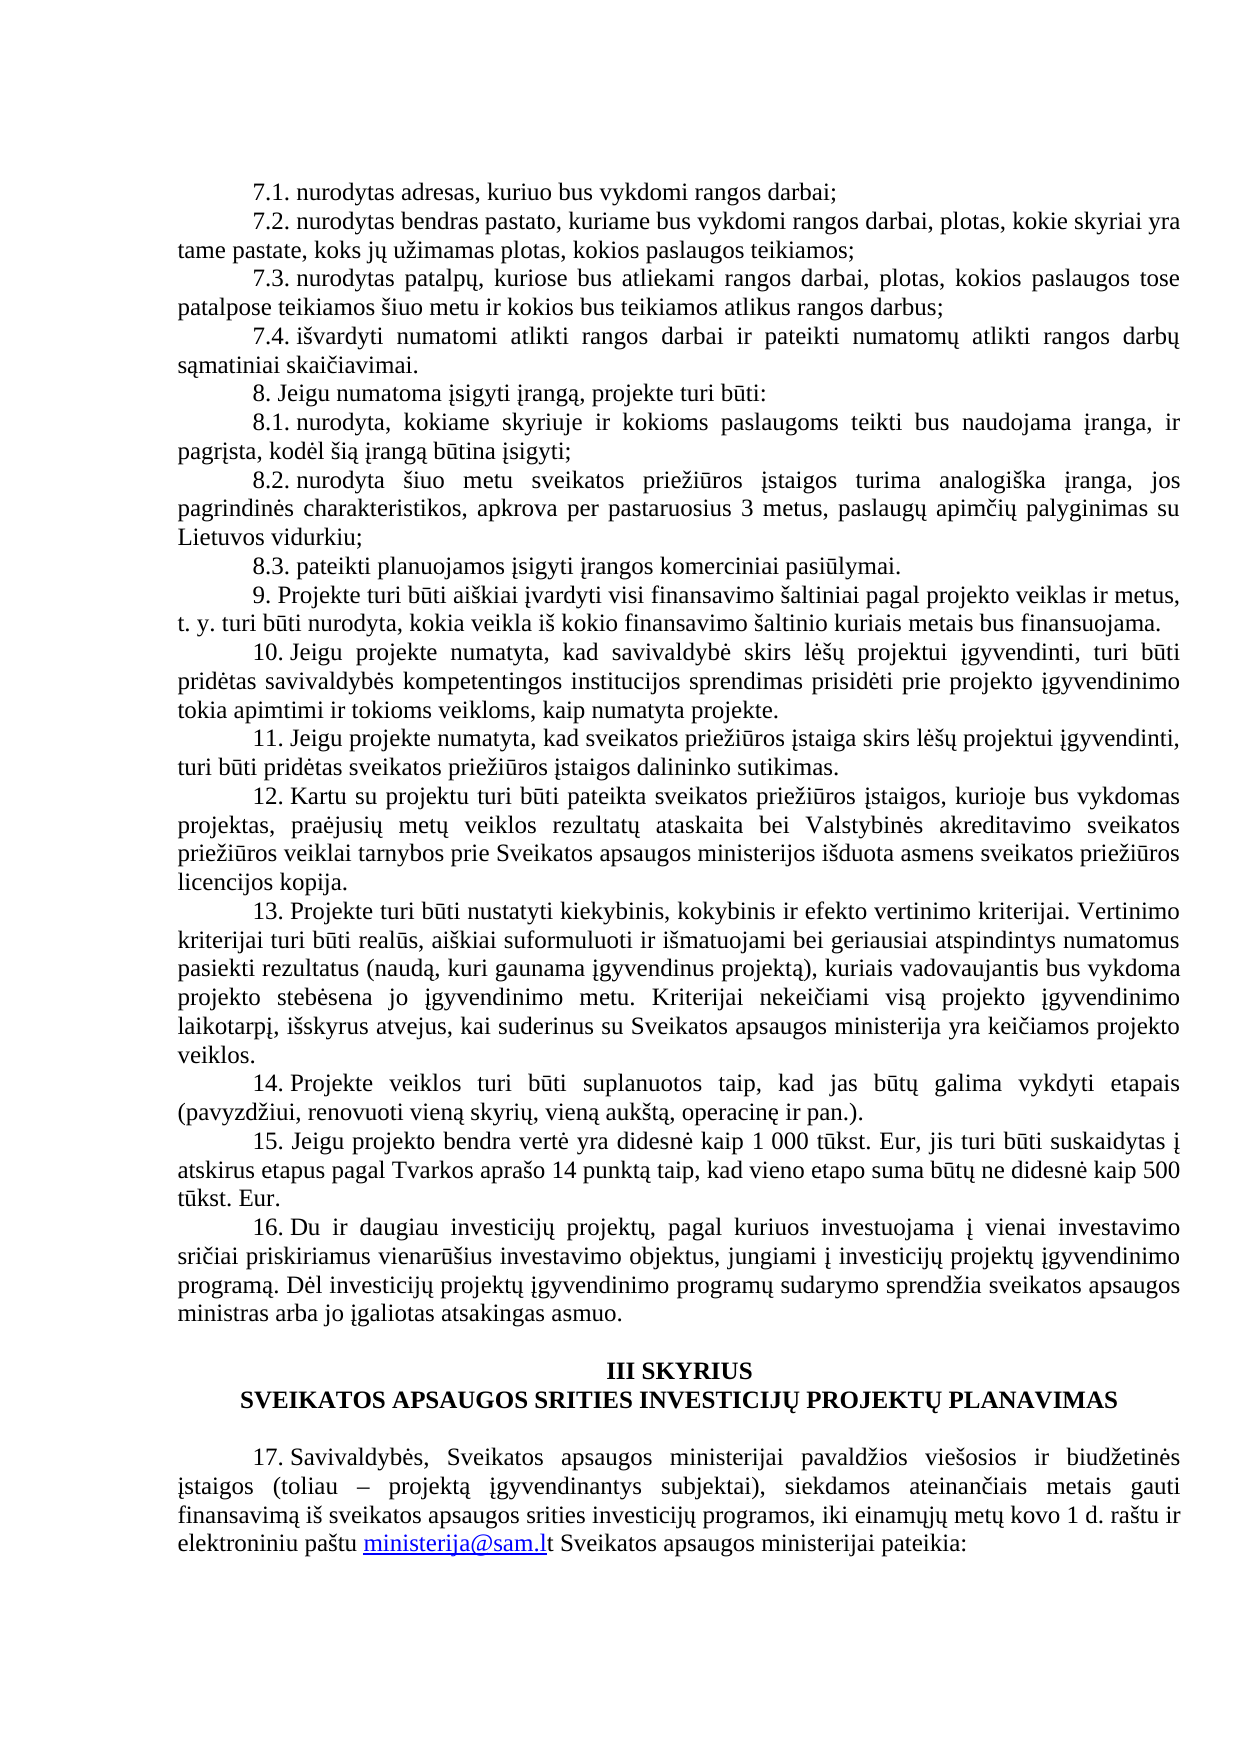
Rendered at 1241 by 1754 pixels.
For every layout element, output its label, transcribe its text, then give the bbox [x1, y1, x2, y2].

text 7.3. nurodytas patalpų, kuriose bus atliekami rangos darbai, plotas, kokios paslaugos tose patalpose teikiamos šiuo metu ir kokios bus teikiamos atlikus rangos darbus; [177, 263, 1181, 321]
text 13. Projekte turi būti nustatyti kiekybinis, kokybinis ir efekto vertinimo kriterijai. Vertinimo kriterijai turi būti realūs, aiškiai suformuluoti ir išmatuojami bei geriausiai atspindintys numatomus pasiekti rezultatus (naudą, kuri gaunama įgyvendinus projektą), kuriais vadovaujantis bus vykdoma projekto stebėsena jo įgyvendinimo metu. Kriterijai nekeičiami visą projekto įgyvendinimo laikotarpį, išskyrus atvejus, kai suderinus su Sveikatos apsaugos ministerija yra keičiamos projekto veiklos. [177, 896, 1181, 1068]
text 14. Projekte veiklos turi būti suplanuotos taip, kad jas būtų galima vykdyti etapais (pavyzdžiui, renovuoti vieną skyrių, vieną aukštą, operacinę ir pan.). [177, 1068, 1181, 1126]
text 9. Projekte turi būti aiškiai įvardyti visi finansavimo šaltiniai pagal projekto veiklas ir metus, t. y. turi būti nurodyta, kokia veikla iš kokio finansavimo šaltinio kuriais metais bus finansuojama. [177, 580, 1181, 637]
text 12. Kartu su projektu turi būti pateikta sveikatos priežiūros įstaigos, kurioje bus vykdomas projektas, praėjusių metų veiklos rezultatų ataskaita bei Valstybinės akreditavimo sveikatos priežiūros veiklai tarnybos prie Sveikatos apsaugos ministerijos išduota asmens sveikatos priežiūros licencijos kopija. [177, 781, 1181, 896]
text 10. Jeigu projekte numatyta, kad savivaldybė skirs lėšų projektui įgyvendinti, turi būti pridėtas savivaldybės kompetentingos institucijos sprendimas prisidėti prie projekto įgyvendinimo tokia apimtimi ir tokioms veikloms, kaip numatyta projekte. [177, 637, 1181, 723]
text III SKYRIUS [177, 1356, 1181, 1385]
text 8. Jeigu numatoma įsigyti įrangą, projekte turi būti: [177, 378, 1181, 407]
text 16. Du ir daugiau investicijų projektų, pagal kuriuos investuojama į vienai investavimo sričiai priskiriamus vienarūšius investavimo objektus, jungiami į investicijų projektų įgyvendinimo programą. Dėl investicijų projektų įgyvendinimo programų sudarymo sprendžia sveikatos apsaugos ministras arba jo įgaliotas atsakingas asmuo. [177, 1212, 1181, 1327]
text 8.2. nurodyta šiuo metu sveikatos priežiūros įstaigos turima analogiška įranga, jos pagrindinės charakteristikos, apkrova per pastaruosius 3 metus, paslaugų apimčių palyginimas su Lietuvos vidurkiu; [177, 465, 1181, 551]
text 11. Jeigu projekte numatyta, kad sveikatos priežiūros įstaiga skirs lėšų projektui įgyvendinti, turi būti pridėtas sveikatos priežiūros įstaigos dalininko sutikimas. [177, 723, 1181, 781]
text 7.2. nurodytas bendras pastato, kuriame bus vykdomi rangos darbai, plotas, kokie skyriai yra tame pastate, koks jų užimamas plotas, kokios paslaugos teikiamos; [177, 206, 1181, 263]
text 7.4. išvardyti numatomi atlikti rangos darbai ir pateikti numatomų atlikti rangos darbų sąmatiniai skaičiavimai. [177, 321, 1181, 378]
text 8.1. nurodyta, kokiame skyriuje ir kokioms paslaugoms teikti bus naudojama įranga, ir pagrįsta, kodėl šią įrangą būtina įsigyti; [177, 407, 1181, 465]
text 7.1. nurodytas adresas, kuriuo bus vykdomi rangos darbai; [177, 177, 1181, 206]
text 8.3. pateikti planuojamos įsigyti įrangos komerciniai pasiūlymai. [177, 551, 1181, 580]
text 15. Jeigu projekto bendra vertė yra didesnė kaip 1 000 tūkst. Eur, jis turi būti suskaidytas į atskirus etapus pagal Tvarkos aprašo 14 punktą taip, kad vieno etapo suma būtų ne didesnė kaip 500 tūkst. Eur. [177, 1126, 1181, 1212]
text SVEIKATOS APSAUGOS SRITIES INVESTICIJŲ PROJEKTŲ PLANAVIMAS [177, 1385, 1181, 1413]
text 17. Savivaldybės, Sveikatos apsaugos ministerijai pavaldžios viešosios ir biudžetinės įstaigos (toliau – projektą įgyvendinantys subjektai), siekdamos ateinančiais metais gauti finansavimą iš sveikatos apsaugos srities investicijų programos, iki einamųjų metų kovo 1 d. raštu ir elektroniniu paštu ministerija@sam.lt Sveikatos apsaugos ministerijai pateikia: [177, 1442, 1181, 1557]
